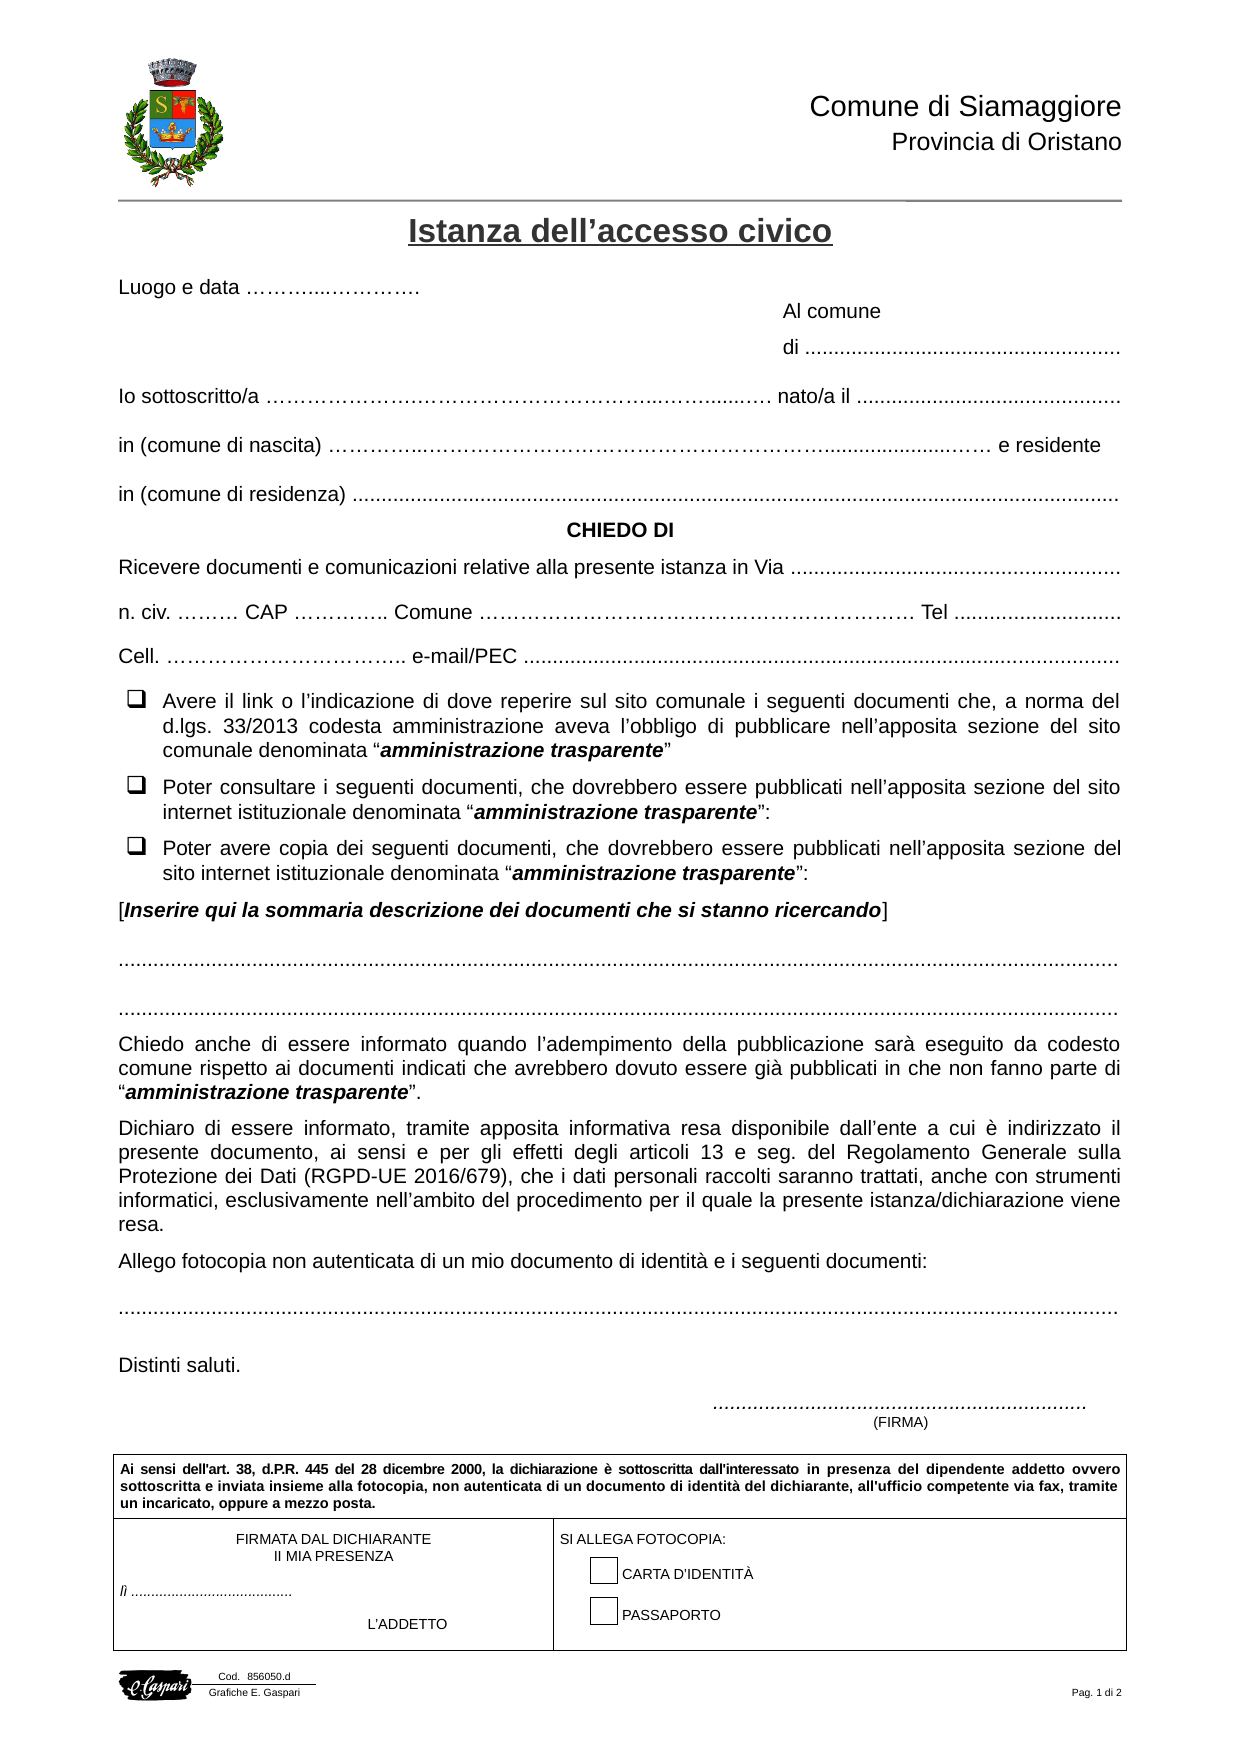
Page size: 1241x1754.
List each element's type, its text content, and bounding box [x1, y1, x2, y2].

text Io sottoscritto/a ………………….……………………………...…….......…. nato/a il [118, 384, 1122, 408]
text Cell. …………………………….. e-mail/PEC [118, 644, 1122, 668]
text (FIRMA) [679, 1413, 1122, 1430]
text [Inserire qui la sommaria descrizione dei documenti che si stanno ricercando] [118, 897, 1122, 921]
text Luogo e data ………....…………. [118, 274, 1122, 298]
table_header Ai sensi dell'art. 38, d.P.R. 445 del 28 dicembre 2000, la dichiarazione è sottoscritta dall'interessato in presenza del dipendente addetto ovvero sottoscritta e inviata insieme alla fotocopia, non autenticata di un documento di identità del dichiarante, all'ufficio competente via fax, tramite un incaricato, oppure a mezzo posta. [114, 1455, 1126, 1517]
picture [118, 1669, 192, 1701]
text ................................................................. [679, 1389, 1122, 1413]
text in (comune di nascita) …………...…………………………………………………......................…… e residente [118, 433, 1122, 457]
list Avere il link o l’indicazione di dove reperire sul sito comunale i seguenti documenti che, a norma del d.lgs. 33/2013 codesta amministrazione aveva l’obbligo di pubblicare nell’apposita sezione del sito comunale denominata “amministrazione trasparente” [125, 689, 1122, 762]
text CHIEDO DI [118, 518, 1122, 542]
text in (comune di residenza) [118, 482, 1122, 506]
text Al comune [783, 298, 1122, 322]
text Comune di Siamaggiore [224, 89, 1122, 122]
text Ricevere documenti e comunicazioni relative alla presente istanza in Via [118, 555, 1122, 579]
text Provincia di Oristano [224, 127, 1122, 156]
list Poter avere copia dei seguenti documenti, che dovrebbero essere pubblicati nell’apposita sezione del sito internet istituzionale denominata “amministrazione trasparente”: [125, 836, 1122, 885]
text Chiedo anche di essere informato quando l’adempimento della pubblicazione sarà eseguito da codesto comune rispetto ai documenti indicati che avrebbero dovuto essere già pubblicati in che non fanno parte di “amministrazione trasparente”. [118, 1032, 1122, 1104]
table_cell SI ALLEGA FOTOCOPIA: CARTA D’IDENTITÀ PASSAPORTO [554, 1519, 1126, 1649]
text Dichiaro di essere informato, tramite apposita informativa resa disponibile dall’ente a cui è indirizzato il presente documento, ai sensi e per gli effetti degli articoli 13 e seg. del Regolamento Generale sulla Protezione dei Dati (RGPD-UE 2016/679), che i dati personali raccolti saranno trattati, anche con strumenti informatici, esclusivamente nell’ambito del procedimento per il quale la presente istanza/dichiarazione viene resa. [118, 1116, 1122, 1236]
picture [122, 58, 224, 189]
text n. civ. ……… CAP ………….. Comune ……………………………………………………… Tel [118, 599, 1122, 623]
text Distinti saluti. [118, 1353, 1122, 1377]
list Poter consultare i seguenti documenti, che dovrebbero essere pubblicati nell’apposita sezione del sito internet istituzionale denominata “amministrazione trasparente”: [125, 774, 1122, 823]
text Allego fotocopia non autenticata di un mio documento di identità e i seguenti documenti: [118, 1248, 1122, 1272]
subtitle Istanza dell’accesso civico [118, 211, 1122, 249]
text di [783, 335, 1122, 359]
table_cell FIRMATA DAL DICHIARANTE II MIA PRESENZA lì ........................................ L’ADDETTO [114, 1519, 553, 1649]
